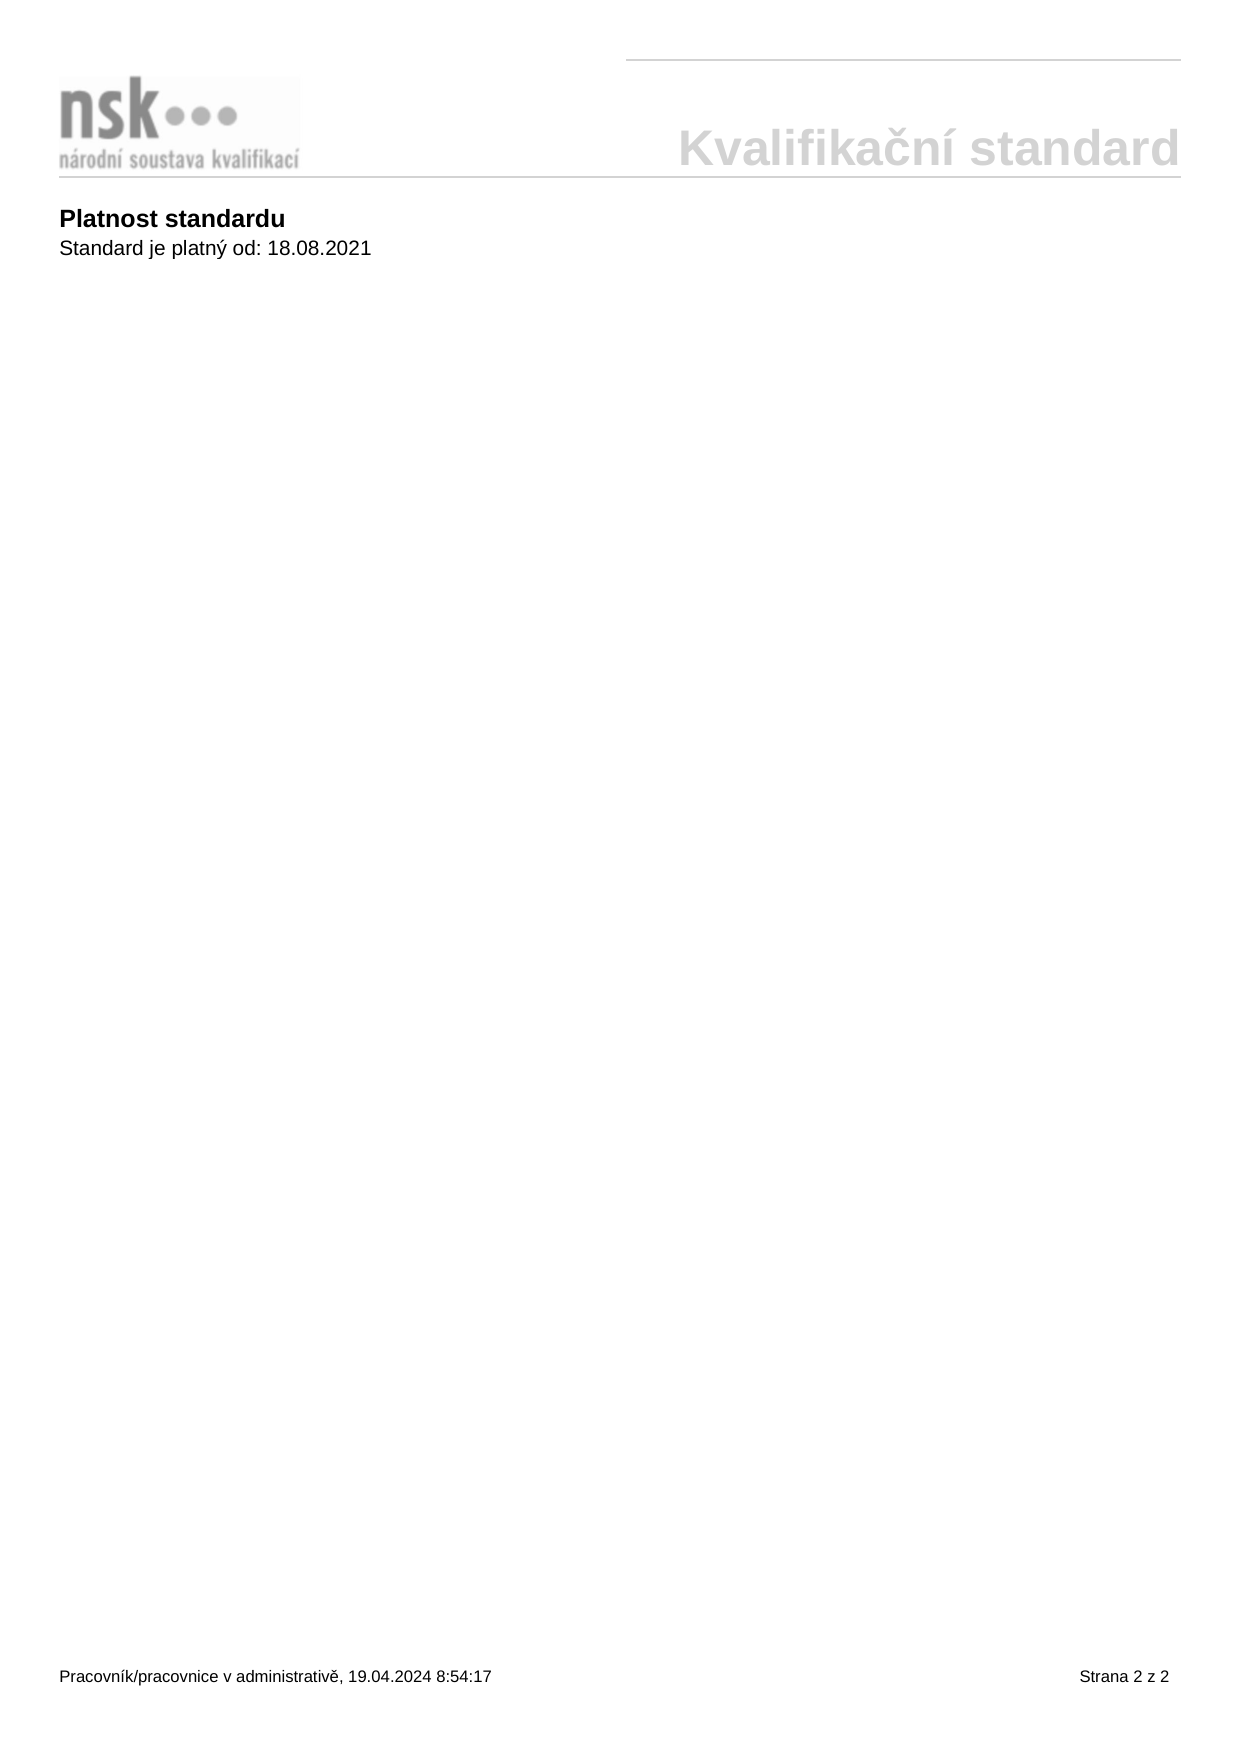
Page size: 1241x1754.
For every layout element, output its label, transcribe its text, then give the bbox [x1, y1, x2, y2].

table_cell [862, 1159, 1093, 1409]
table_cell [484, 859, 620, 1159]
table_cell [59, 1409, 483, 1658]
table_cell [1169, 1658, 1181, 1694]
table_cell [1169, 194, 1181, 200]
table_cell Pracovník/pracovnice v administrativě, 19.04.2024 8:54:17 [59, 1658, 862, 1694]
table_cell [862, 859, 1093, 1159]
table_cell [626, 1159, 862, 1409]
picture [58, 59, 621, 171]
table_cell Platnost standardu [59, 200, 1181, 236]
table_cell [484, 194, 620, 200]
table_cell [484, 259, 620, 559]
table_cell [59, 194, 483, 200]
table_cell [620, 259, 626, 559]
table_cell [1093, 259, 1169, 559]
table_cell [626, 859, 862, 1159]
table_cell [484, 559, 620, 859]
table_cell Kvalifikační standard [626, 61, 1181, 176]
table_cell [59, 171, 483, 176]
table_cell [59, 178, 1181, 194]
table_cell [1093, 1409, 1169, 1658]
table_cell [1169, 1159, 1181, 1409]
table_cell [626, 1409, 862, 1658]
table_cell [484, 171, 620, 176]
table_cell [1169, 1409, 1181, 1658]
table_cell [862, 559, 1093, 859]
table_cell [620, 1409, 626, 1658]
table_cell [621, 59, 626, 170]
table_cell [620, 559, 626, 859]
table_cell [59, 559, 483, 859]
table_cell [1093, 194, 1169, 200]
table_cell [1169, 259, 1181, 559]
table_cell [620, 1159, 626, 1409]
table_cell [626, 259, 862, 559]
table_cell [620, 859, 626, 1159]
table_cell [1169, 859, 1181, 1159]
table_cell [862, 1409, 1093, 1658]
table_cell [1093, 1159, 1169, 1409]
table_cell [59, 1159, 483, 1409]
table_cell [1169, 559, 1181, 859]
table_cell [862, 259, 1093, 559]
table_cell [59, 859, 483, 1159]
table_cell [626, 194, 862, 200]
table_cell Standard je platný od: 18.08.2021 [59, 236, 1181, 259]
table_cell [1093, 559, 1169, 859]
table_cell [862, 194, 1093, 200]
table_cell [484, 1409, 620, 1658]
table_cell Strana 2 z 2 [862, 1658, 1169, 1694]
table_cell [626, 559, 862, 859]
table_cell [59, 259, 483, 559]
table_cell [1093, 859, 1169, 1159]
table_cell [484, 1159, 620, 1409]
